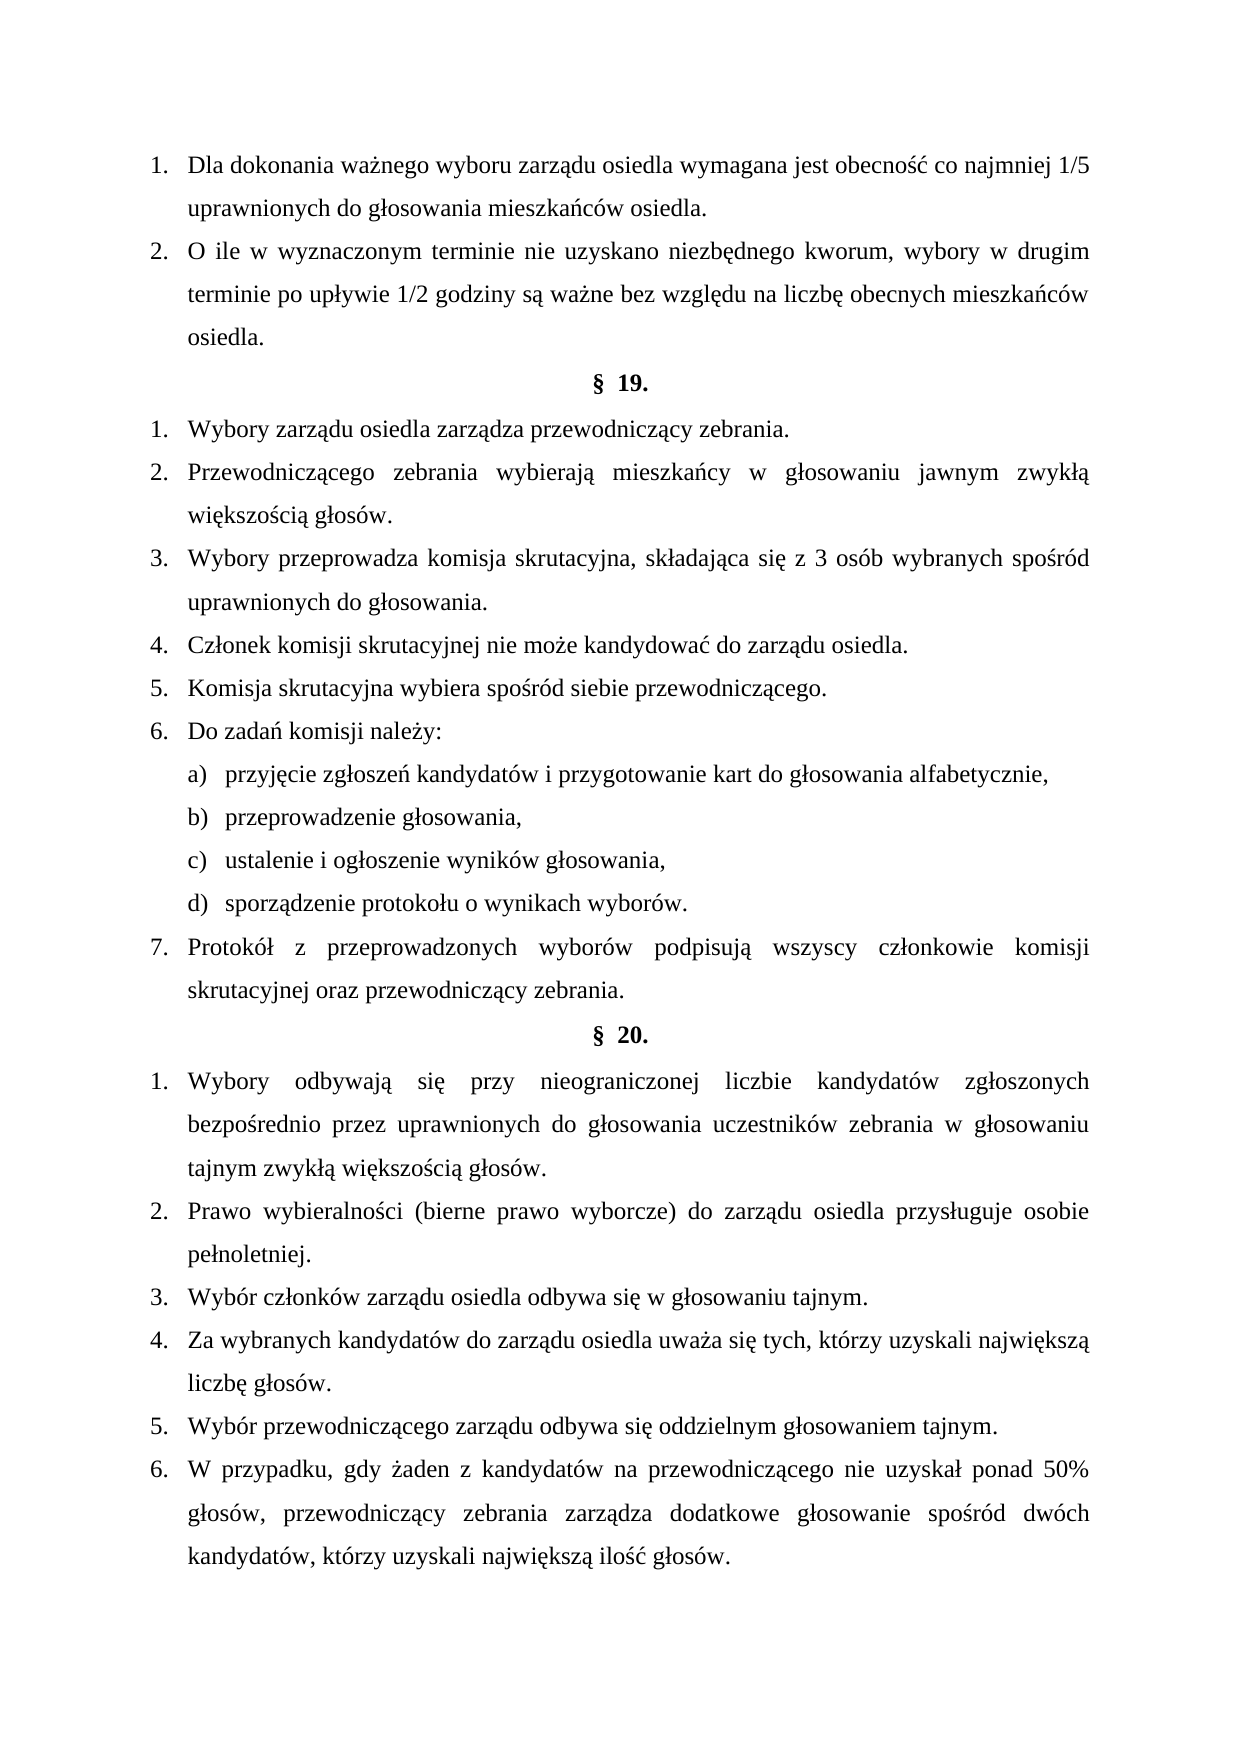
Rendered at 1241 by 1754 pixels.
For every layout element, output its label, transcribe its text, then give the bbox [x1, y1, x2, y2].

list przeprowadzenie głosowania, [187, 802, 1090, 831]
list O ile w wyznaczonym terminie nie uzyskano niezbędnego kworum, wybory w drugim terminie po upływie 1/2 godziny są ważne bez względu na liczbę obecnych mieszkańców osiedla. [150, 236, 1090, 351]
list Wybory zarządu osiedla zarządza przewodniczący zebrania. [150, 414, 1090, 443]
list Przewodniczącego zebrania wybierają mieszkańcy w głosowaniu jawnym zwykłą większością głosów. [150, 457, 1090, 529]
text § 19. [150, 368, 1090, 397]
list Protokół z przeprowadzonych wyborów podpisują wszyscy członkowie komisji skrutacyjnej oraz przewodniczący zebrania. [150, 932, 1090, 1003]
list Wybory odbywają się przy nieograniczonej liczbie kandydatów zgłoszonych bezpośrednio przez uprawnionych do głosowania uczestników zebrania w głosowaniu tajnym zwykłą większością głosów. [150, 1066, 1090, 1181]
list Prawo wybieralności (bierne prawo wyborcze) do zarządu osiedla przysługuje osobie pełnoletniej. [150, 1196, 1090, 1268]
list Komisja skrutacyjna wybiera spośród siebie przewodniczącego. [150, 673, 1090, 702]
list ustalenie i ogłoszenie wyników głosowania, [187, 845, 1090, 874]
list Wybór przewodniczącego zarządu odbywa się oddzielnym głosowaniem tajnym. [150, 1411, 1090, 1440]
text § 20. [150, 1021, 1090, 1049]
list Za wybranych kandydatów do zarządu osiedla uważa się tych, którzy uzyskali największą liczbę głosów. [150, 1325, 1090, 1397]
list Do zadań komisji należy: [150, 716, 1090, 745]
list W przypadku, gdy żaden z kandydatów na przewodniczącego nie uzyskał ponad 50% głosów, przewodniczący zebrania zarządza dodatkowe głosowanie spośród dwóch kandydatów, którzy uzyskali największą ilość głosów. [150, 1454, 1090, 1569]
list sporządzenie protokołu o wynikach wyborów. [187, 888, 1090, 917]
list Wybór członków zarządu osiedla odbywa się w głosowaniu tajnym. [150, 1282, 1090, 1311]
list przyjęcie zgłoszeń kandydatów i przygotowanie kart do głosowania alfabetycznie, [187, 759, 1090, 788]
list Dla dokonania ważnego wyboru zarządu osiedla wymagana jest obecność co najmniej 1/5 uprawnionych do głosowania mieszkańców osiedla. [150, 150, 1090, 222]
list Członek komisji skrutacyjnej nie może kandydować do zarządu osiedla. [150, 630, 1090, 658]
list Wybory przeprowadza komisja skrutacyjna, składająca się z 3 osób wybranych spośród uprawnionych do głosowania. [150, 543, 1090, 615]
